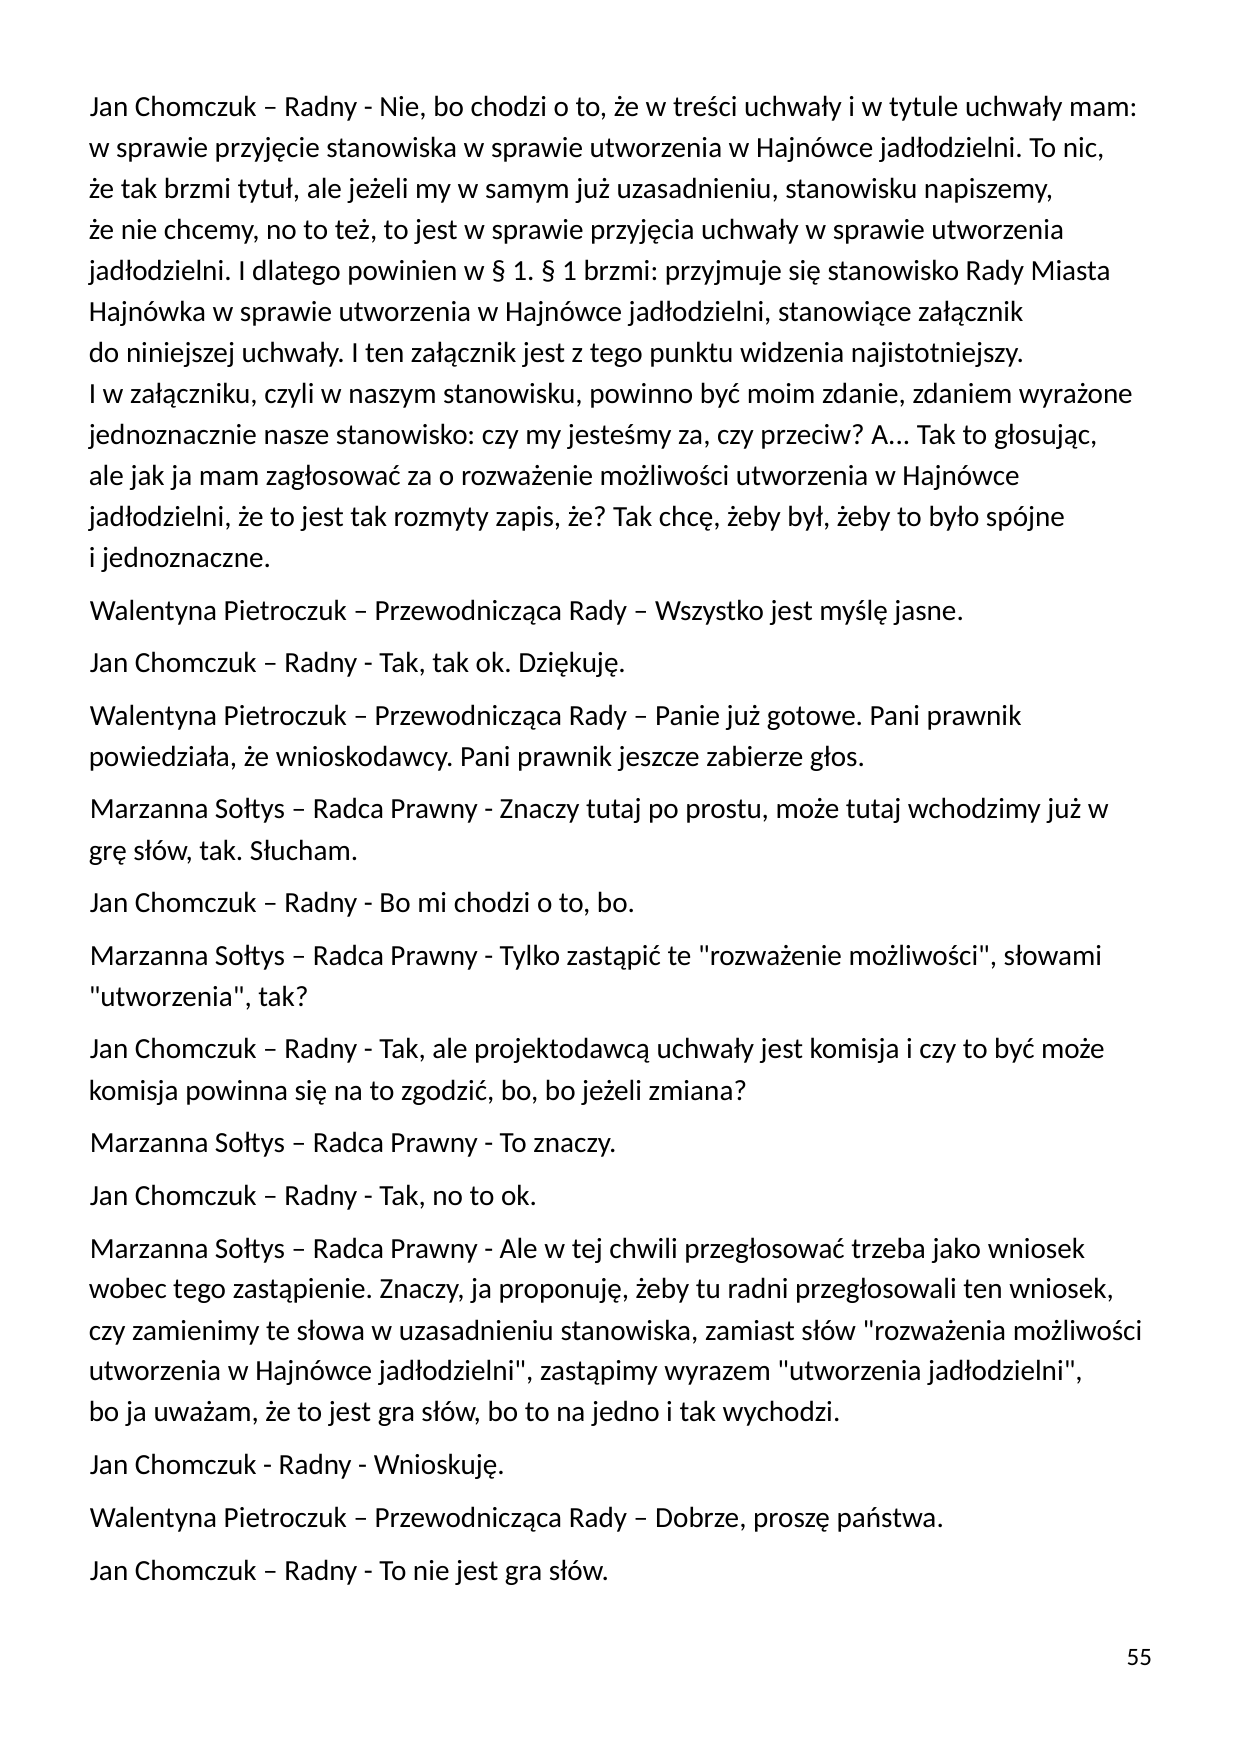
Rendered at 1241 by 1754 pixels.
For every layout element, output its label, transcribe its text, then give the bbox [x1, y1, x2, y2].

text Jan Chomczuk – Radny - Tak, ale projektodawcą uchwały jest komisja i czy to być może komisja powinna się na to zgodzić, bo, bo jeżeli zmiana? [88, 1031, 1152, 1107]
text Jan Chomczuk – Radny - Nie, bo chodzi o to, że w treści uchwały i w tytule uchwały mam: w sprawie przyjęcie stanowiska w sprawie utworzenia w Hajnówce jadłodzielni. To nic, że tak brzmi tytuł, ale jeżeli my w samym już uzasadnieniu, stanowisku napiszemy, że nie chcemy, no to też, to jest w sprawie przyjęcia uchwały w sprawie utworzenia jadłodzielni. I dlatego powinien w § 1. § 1 brzmi: przyjmuje się stanowisko Rady Miasta Hajnówka w sprawie utworzenia w Hajnówce jadłodzielni, stanowiące załącznik do niniejszej uchwały. I ten załącznik jest z tego punktu widzenia najistotniejszy. I w załączniku, czyli w naszym stanowisku, powinno być moim zdanie, zdaniem wyrażone jednoznacznie nasze stanowisko: czy my jesteśmy za, czy przeciw? A... Tak to głosując, ale jak ja mam zagłosować za o rozważenie możliwości utworzenia w Hajnówce jadłodzielni, że to jest tak rozmyty zapis, że? Tak chcę, żeby był, żeby to było spójne i jednoznaczne. [88, 88, 1152, 574]
text Jan Chomczuk - Radny - Wnioskuję. [88, 1446, 1152, 1482]
text Marzanna Sołtys – Radca Prawny - To znaczy. [88, 1124, 1152, 1160]
text Walentyna Pietroczuk – Przewodnicząca Rady – Panie już gotowe. Pani prawnik powiedziała, że wnioskodawcy. Pani prawnik jeszcze zabierze głos. [88, 697, 1152, 773]
text Jan Chomczuk – Radny - Bo mi chodzi o to, bo. [88, 884, 1152, 920]
text Walentyna Pietroczuk – Przewodnicząca Rady – Wszystko jest myślę jasne. [88, 592, 1152, 627]
text Jan Chomczuk – Radny - Tak, no to ok. [88, 1177, 1152, 1213]
text Marzanna Sołtys – Radca Prawny - Znaczy tutaj po prostu, może tutaj wchodzimy już w grę słów, tak. Słucham. [88, 791, 1152, 867]
text Marzanna Sołtys – Radca Prawny - Tylko zastąpić te "rozważenie możliwości", słowami "utworzenia", tak? [88, 937, 1152, 1013]
text Jan Chomczuk – Radny - Tak, tak ok. Dziękuję. [88, 644, 1152, 680]
text Marzanna Sołtys – Radca Prawny - Ale w tej chwili przegłosować trzeba jako wniosek wobec tego zastąpienie. Znaczy, ja proponuję, żeby tu radni przegłosowali ten wniosek, czy zamienimy te słowa w uzasadnieniu stanowiska, zamiast słów "rozważenia możliwości utworzenia w Hajnówce jadłodzielni", zastąpimy wyrazem "utworzenia jadłodzielni", bo ja uważam, że to jest gra słów, bo to na jedno i tak wychodzi. [88, 1230, 1152, 1429]
text Jan Chomczuk – Radny - To nie jest gra słów. [88, 1552, 1152, 1587]
text Walentyna Pietroczuk – Przewodnicząca Rady – Dobrze, proszę państwa. [88, 1499, 1152, 1534]
